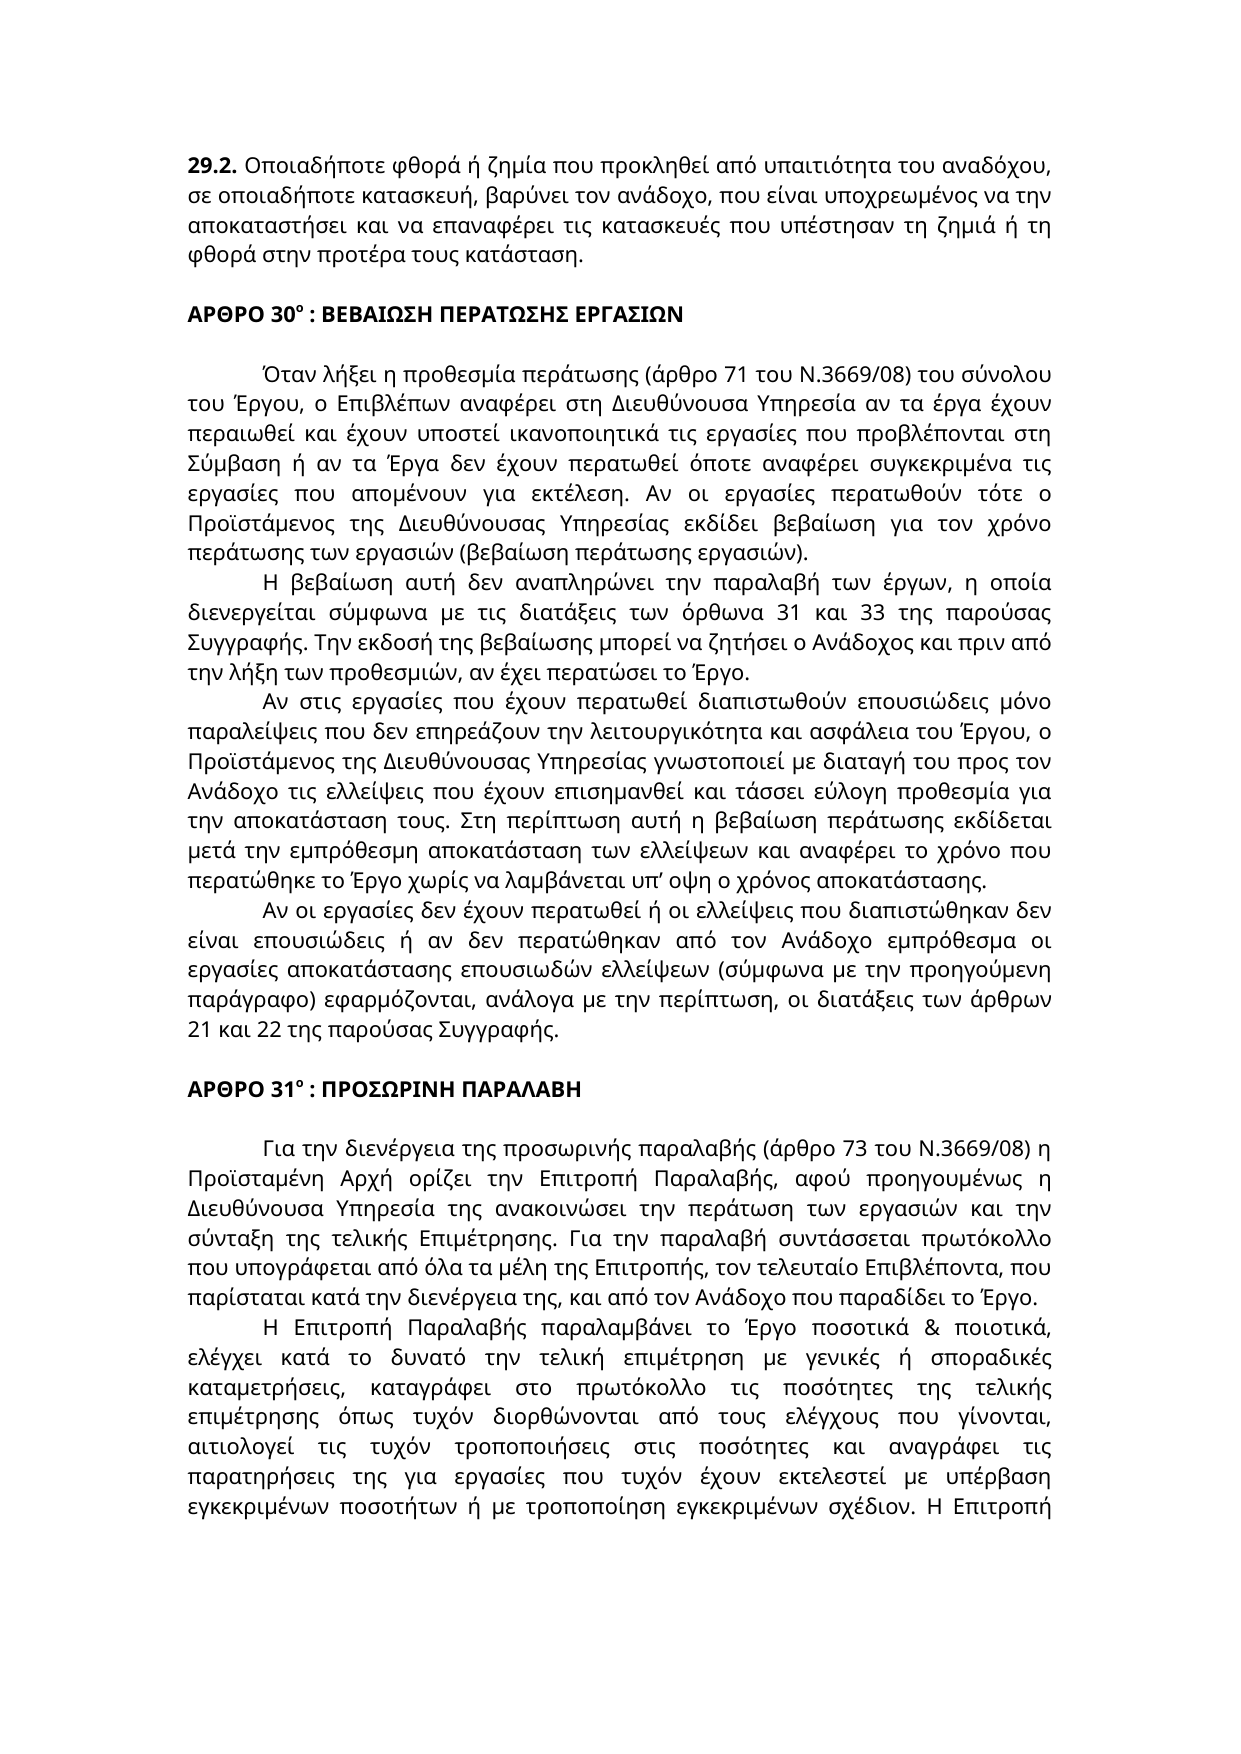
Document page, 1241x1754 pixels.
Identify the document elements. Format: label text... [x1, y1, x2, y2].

text ΑΡΘΡΟ 30ο : ΒΕΒΑΙΩΣΗ ΠΕΡΑΤΩΣΗΣ ΕΡΓΑΣΙΩΝ [187, 299, 1053, 329]
text Αν στις εργασίες που έχουν περατωθεί διαπιστωθούν επουσιώδεις μόνο παραλείψεις που δεν επηρεάζουν την λειτουργικότητα και ασφάλεια του Έργου, ο Προϊστάμενος της Διευθύνουσας Υπηρεσίας γνωστοποιεί με διαταγή του προς τον Ανάδοχο τις ελλείψεις που έχουν επισημανθεί και τάσσει εύλογη προθεσμία για την αποκατάσταση τους. Στη περίπτωση αυτή η βεβαίωση περάτωσης εκδίδεται μετά την εμπρόθεσμη αποκατάσταση των ελλείψεων και αναφέρει το χρόνο που περατώθηκε το Έργο χωρίς να λαμβάνεται υπ’ οψη ο χρόνος αποκατάστασης. [187, 686, 1053, 895]
text Για την διενέργεια της προσωρινής παραλαβής (άρθρο 73 του Ν.3669/08) η Προϊσταμένη Αρχή ορίζει την Επιτροπή Παραλαβής, αφού προηγουμένως η Διευθύνουσα Υπηρεσία της ανακοινώσει την περάτωση των εργασιών και την σύνταξη της τελικής Επιμέτρησης. Για την παραλαβή συντάσσεται πρωτόκολλο που υπογράφεται από όλα τα μέλη της Επιτροπής, τον τελευταίο Επιβλέποντα, που παρίσταται κατά την διενέργεια της, και από τον Ανάδοχο που παραδίδει το Έργο. [187, 1133, 1053, 1312]
text ΑΡΘΡΟ 31ο : ΠΡΟΣΩΡΙΝΗ ΠΑΡΑΛΑΒΗ [187, 1073, 1053, 1103]
text Η Επιτροπή Παραλαβής παραλαμβάνει το Έργο ποσοτικά & ποιοτικά, ελέγχει κατά το δυνατό την τελική επιμέτρηση με γενικές ή σποραδικές καταμετρήσεις, καταγράφει στο πρωτόκολλο τις ποσότητες της τελικής επιμέτρησης όπως τυχόν διορθώνονται από τους ελέγχους που γίνονται, αιτιολογεί τις τυχόν τροποποιήσεις στις ποσότητες και αναγράφει τις παρατηρήσεις της για εργασίες που τυχόν έχουν εκτελεστεί με υπέρβαση εγκεκριμένων ποσοτήτων ή με τροποποίηση εγκεκριμένων σχέδιον. Η Επιτροπή [187, 1312, 1053, 1520]
text 29.2. Οποιαδήποτε φθορά ή ζημία που προκληθεί από υπαιτιότητα του αναδόχου, σε οποιαδήποτε κατασκευή, βαρύνει τον ανάδοχο, που είναι υποχρεωμένος να την αποκαταστήσει και να επαναφέρει τις κατασκευές που υπέστησαν τη ζημιά ή τη φθορά στην προτέρα τους κατάσταση. [187, 150, 1053, 269]
text Η βεβαίωση αυτή δεν αναπληρώνει την παραλαβή των έργων, η οποία διενεργείται σύμφωνα με τις διατάξεις των όρθωνα 31 και 33 της παρούσας Συγγραφής. Την εκδοσή της βεβαίωσης μπορεί να ζητήσει ο Ανάδοχος και πριν από την λήξη των προθεσμιών, αν έχει περατώσει το Έργο. [187, 567, 1053, 686]
text Αν οι εργασίες δεν έχουν περατωθεί ή οι ελλείψεις που διαπιστώθηκαν δεν είναι επουσιώδεις ή αν δεν περατώθηκαν από τον Ανάδοχο εμπρόθεσμα οι εργασίες αποκατάστασης επουσιωδών ελλείψεων (σύμφωνα με την προηγούμενη παράγραφο) εφαρμόζονται, ανάλογα με την περίπτωση, οι διατάξεις των άρθρων 21 και 22 της παρούσας Συγγραφής. [187, 895, 1053, 1044]
text Όταν λήξει η προθεσμία περάτωσης (άρθρο 71 του Ν.3669/08) του σύνολου του Έργου, ο Επιβλέπων αναφέρει στη Διευθύνουσα Υπηρεσία αν τα έργα έχουν περαιωθεί και έχουν υποστεί ικανοποιητικά τις εργασίες που προβλέπονται στη Σύμβαση ή αν τα Έργα δεν έχουν περατωθεί όποτε αναφέρει συγκεκριμένα τις εργασίες που απομένουν για εκτέλεση. Αν οι εργασίες περατωθούν τότε ο Προϊστάμενος της Διευθύνουσας Υπηρεσίας εκδίδει βεβαίωση για τον χρόνο περάτωσης των εργασιών (βεβαίωση περάτωσης εργασιών). [187, 358, 1053, 567]
